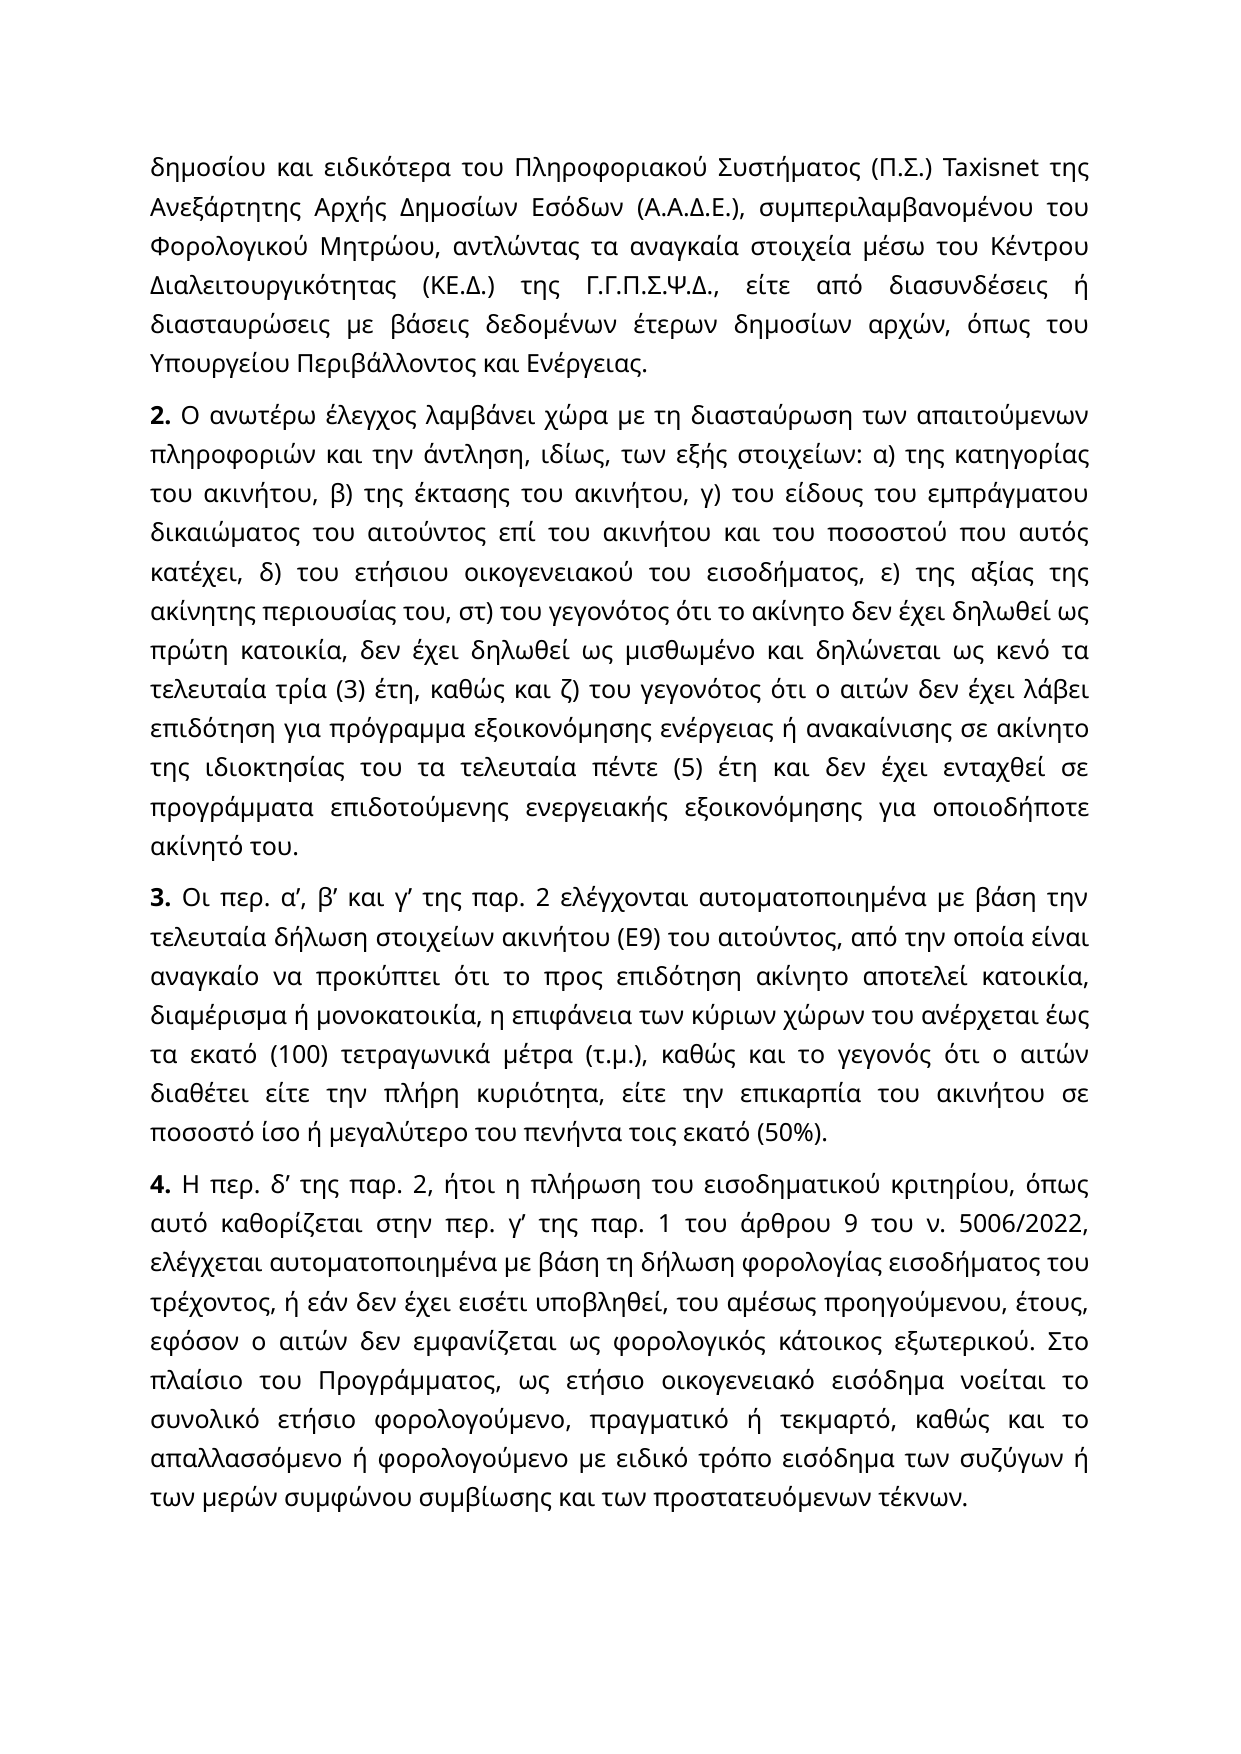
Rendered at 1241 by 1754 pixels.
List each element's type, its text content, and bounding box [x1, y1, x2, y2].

text δημοσίου και ειδικότερα του Πληροφοριακού Συστήματος (Π.Σ.) Taxisnet της Ανεξάρτητης Αρχής Δημοσίων Εσόδων (Α.Α.Δ.Ε.), συμπεριλαμβανομένου του Φορολογικού Μητρώου, αντλώντας τα αναγκαία στοιχεία μέσω του Κέντρου Διαλειτουργικότητας (ΚΕ.Δ.) της Γ.Γ.Π.Σ.Ψ.Δ., είτε από διασυνδέσεις ή διασταυρώσεις με βάσεις δεδομένων έτερων δημοσίων αρχών, όπως του Υπουργείου Περιβάλλοντος και Ενέργειας. [150, 150, 1090, 380]
text 4. Η περ. δ’ της παρ. 2, ήτοι η πλήρωση του εισοδηματικού κριτηρίου, όπως αυτό καθορίζεται στην περ. γ’ της παρ. 1 του άρθρου 9 του ν. 5006/2022, ελέγχεται αυτοματοποιημένα με βάση τη δήλωση φορολογίας εισοδήματος του τρέχοντος, ή εάν δεν έχει εισέτι υποβληθεί, του αμέσως προηγούμενου, έτους, εφόσον ο αιτών δεν εμφανίζεται ως φορολογικός κάτοικος εξωτερικού. Στο πλαίσιο του Προγράμματος, ως ετήσιο οικογενειακό εισόδημα νοείται το συνολικό ετήσιο φορολογούμενο, πραγματικό ή τεκμαρτό, καθώς και το απαλλασσόμενο ή φορολογούμενο με ειδικό τρόπο εισόδημα των συζύγων ή των μερών συμφώνου συμβίωσης και των προστατευόμενων τέκνων. [150, 1167, 1090, 1514]
text 3. Οι περ. α’, β’ και γ’ της παρ. 2 ελέγχονται αυτοματοποιημένα με βάση την τελευταία δήλωση στοιχείων ακινήτου (Ε9) του αιτούντος, από την οποία είναι αναγκαίο να προκύπτει ότι το προς επιδότηση ακίνητο αποτελεί κατοικία, διαμέρισμα ή μονοκατοικία, η επιφάνεια των κύριων χώρων του ανέρχεται έως τα εκατό (100) τετραγωνικά μέτρα (τ.μ.), καθώς και το γεγονός ότι ο αιτών διαθέτει είτε την πλήρη κυριότητα, είτε την επικαρπία του ακινήτου σε ποσοστό ίσο ή μεγαλύτερο του πενήντα τοις εκατό (50%). [150, 880, 1090, 1149]
text 2. Ο ανωτέρω έλεγχος λαμβάνει χώρα με τη διασταύρωση των απαιτούμενων πληροφοριών και την άντληση, ιδίως, των εξής στοιχείων: α) της κατηγορίας του ακινήτου, β) της έκτασης του ακινήτου, γ) του είδους του εμπράγματου δικαιώματος του αιτούντος επί του ακινήτου και του ποσοστού που αυτός κατέχει, δ) του ετήσιου οικογενειακού του εισοδήματος, ε) της αξίας της ακίνητης περιουσίας του, στ) του γεγονότος ότι το ακίνητο δεν έχει δηλωθεί ως πρώτη κατοικία, δεν έχει δηλωθεί ως μισθωμένο και δηλώνεται ως κενό τα τελευταία τρία (3) έτη, καθώς και ζ) του γεγονότος ότι ο αιτών δεν έχει λάβει επιδότηση για πρόγραμμα εξοικονόμησης ενέργειας ή ανακαίνισης σε ακίνητο της ιδιοκτησίας του τα τελευταία πέντε (5) έτη και δεν έχει ενταχθεί σε προγράμματα επιδοτούμενης ενεργειακής εξοικονόμησης για οποιοδήποτε ακίνητό του. [150, 397, 1090, 862]
